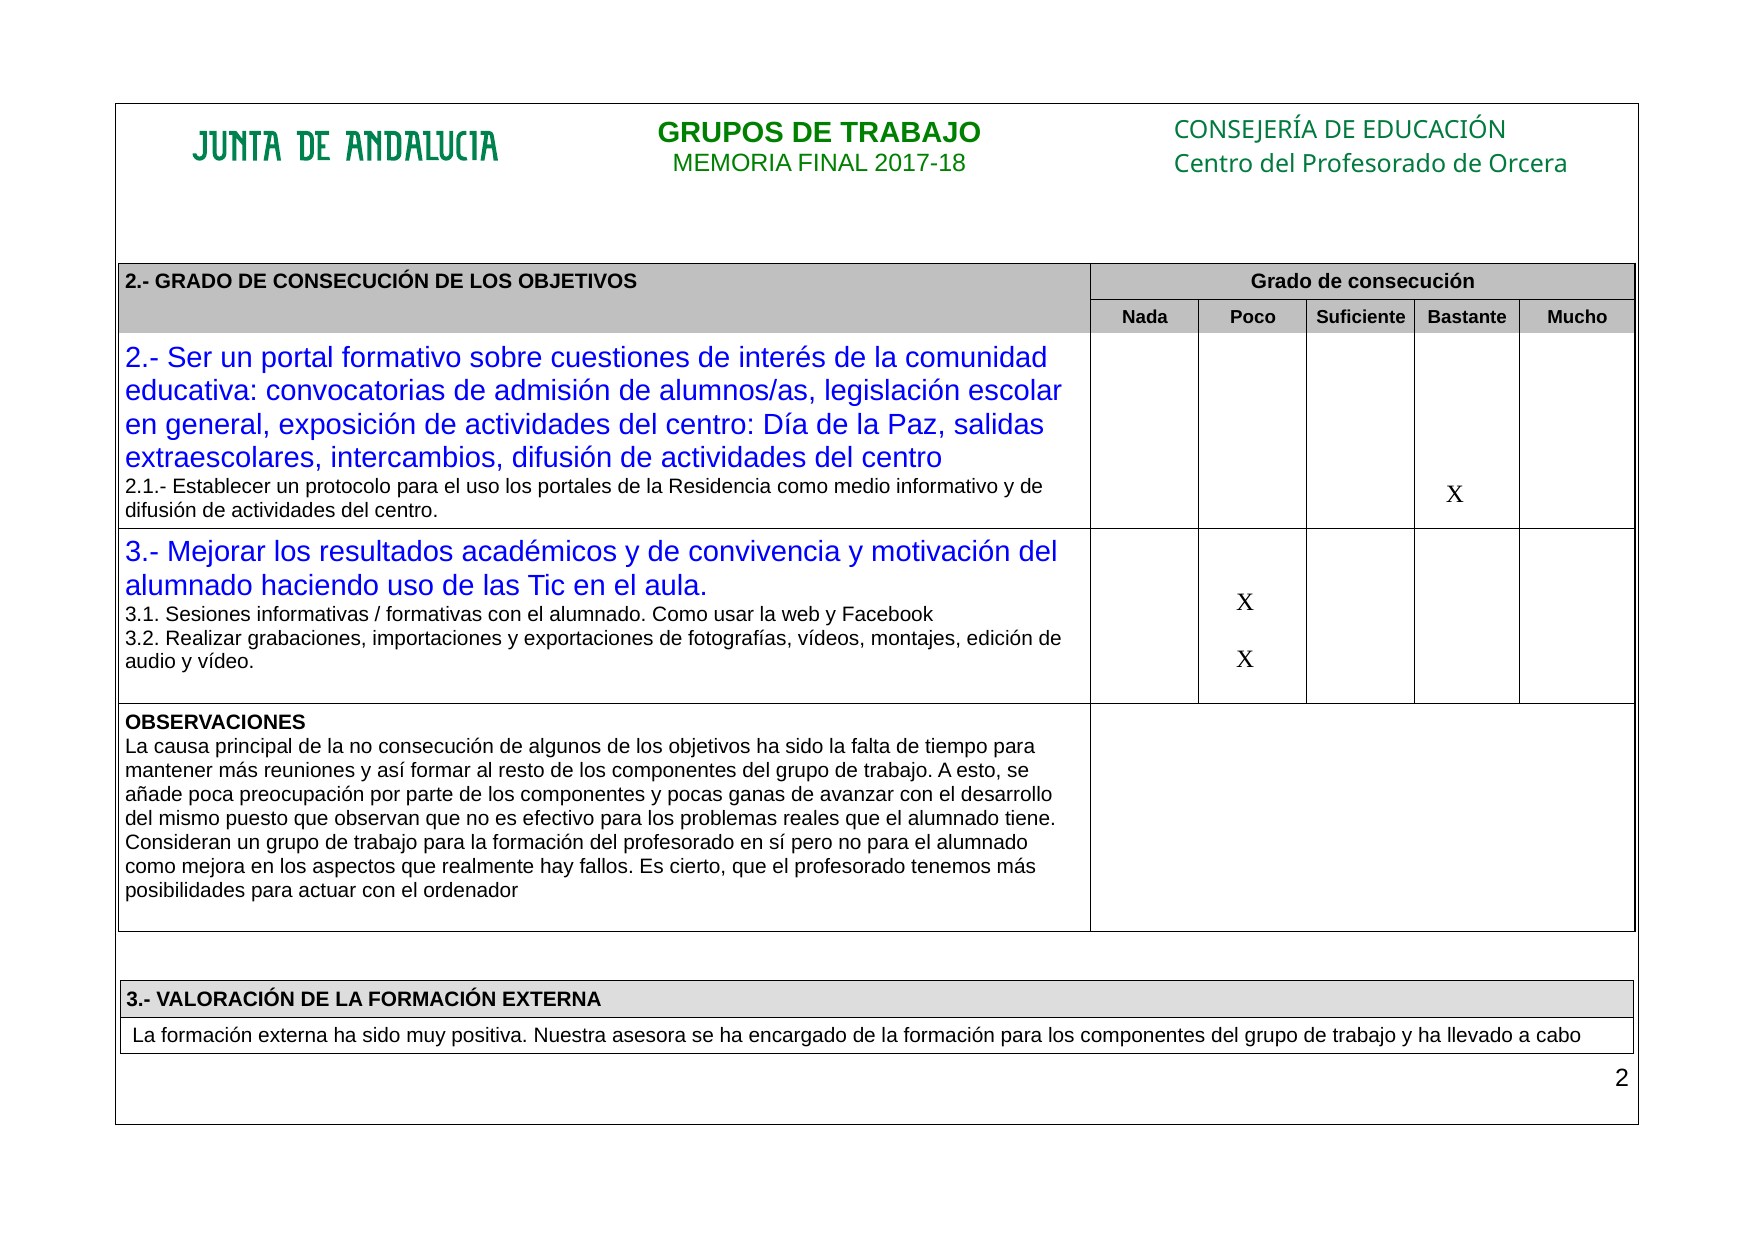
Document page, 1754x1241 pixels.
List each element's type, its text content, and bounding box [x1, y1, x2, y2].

table_cell Poco [1199, 300, 1306, 333]
table_cell [1091, 704, 1634, 931]
table_cell [1520, 333, 1634, 528]
table_header Grado de consecución [1091, 264, 1634, 299]
table_cell Bastante [1415, 300, 1519, 333]
table_cell OBSERVACIONES La causa principal de la no consecución de algunos de los objetivos ha sido la falta de tiempo para mantener más reuniones y así formar al resto de los componentes del grupo de trabajo. A esto, se añade poca preocupación por parte de los componentes y pocas ganas de avanzar con el desarrollo del mismo puesto que observan que no es efectivo para los problemas reales que el alumnado tiene. Consideran un grupo de trabajo para la formación del profesorado en sí pero no para el alumnado como mejora en los aspectos que realmente hay fallos. Es cierto, que el profesorado tenemos más posibilidades para actuar con el ordenador [119, 704, 1090, 931]
table_header 2.- GRADO DE CONSECUCIÓN DE LOS OBJETIVOS [119, 264, 1090, 333]
table_cell X [1415, 333, 1519, 528]
table_cell [1091, 333, 1198, 528]
table_cell [1520, 529, 1634, 703]
table_cell [1415, 529, 1519, 703]
table_cell [1307, 529, 1414, 703]
table_cell Nada [1091, 300, 1198, 333]
table_cell 2.- Ser un portal formativo sobre cuestiones de interés de la comunidad educativa: convocatorias de admisión de alumnos/as, legislación escolar en general, exposición de actividades del centro: Día de la Paz, salidas extraescolares, intercambios, difusión de actividades del centro 2.1.- Establecer un protocolo para el uso los portales de la Residencia como medio informativo y de difusión de actividades del centro. [119, 333, 1090, 528]
table_header 3.- VALORACIÓN DE LA FORMACIÓN EXTERNA [121, 981, 1633, 1017]
table_cell Mucho [1520, 300, 1634, 333]
table_cell [1199, 333, 1306, 528]
table_cell 3.- Mejorar los resultados académicos y de convivencia y motivación del alumnado haciendo uso de las Tic en el aula. 3.1. Sesiones informativas / formativas con el alumnado. Como usar la web y Facebook 3.2. Realizar grabaciones, importaciones y exportaciones de fotografías, vídeos, montajes, edición de audio y vídeo. [119, 529, 1090, 703]
table_cell Suficiente [1307, 300, 1414, 333]
table_cell [1307, 333, 1414, 528]
table_cell [1091, 529, 1198, 703]
table_cell X X [1199, 529, 1306, 703]
table_cell La formación externa ha sido muy positiva. Nuestra asesora se ha encargado de la formación para los componentes del grupo de trabajo y ha llevado a cabo [121, 1018, 1633, 1053]
